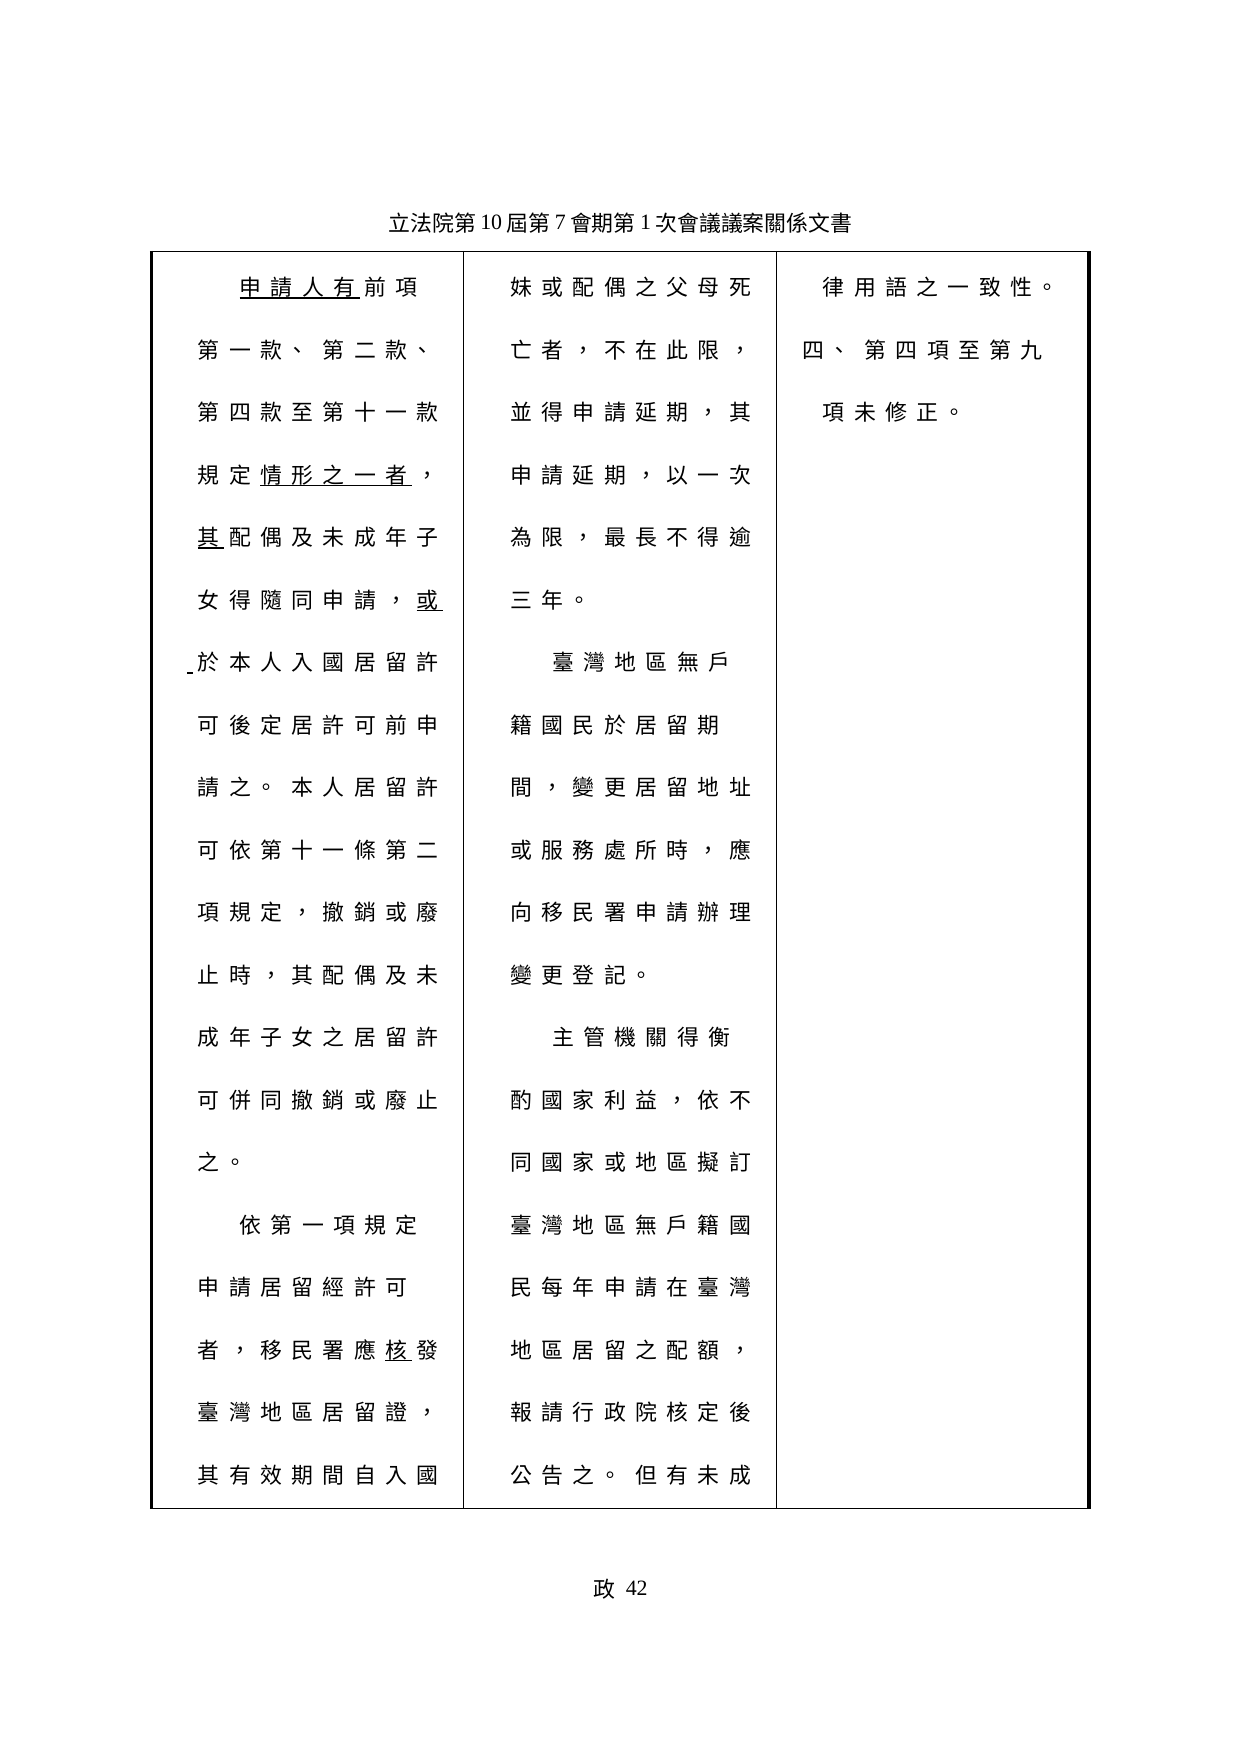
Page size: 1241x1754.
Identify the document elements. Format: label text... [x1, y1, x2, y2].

table_cell 妹或配偶之父母死亡者，不在此限，並得申請延期，其申請延期，以一次為限，最長不得逾三年。 臺灣地區無戶籍國民於居留期間，變更居留地址或服務處所時，應向移民署申請辦理變更登記。 主管機關得衡酌國家利益，依不同國家或地區擬訂臺灣地區無戶籍國民每年申請在臺灣地區居留之配額，報請行政院核定後公告之。但有未成 [464, 252, 776, 1508]
table_cell 申請人有前項第一款、第二款、第四款至第十一款規定情形之一者，其配偶及未成年子女得隨同申請，或於本人入國居留許可後定居許可前申請之。本人居留許可依第十一條第二項規定，撤銷或廢止時，其配偶及未成年子女之居留許可併同撤銷或廢止之。 依第一項規定申請居留經許可者，移民署應核發臺灣地區居留證，其有效期間自入國 [153, 252, 463, 1508]
table_cell 律用語之一致性。 四、第四項至第九項未修正。 [777, 252, 1087, 1508]
